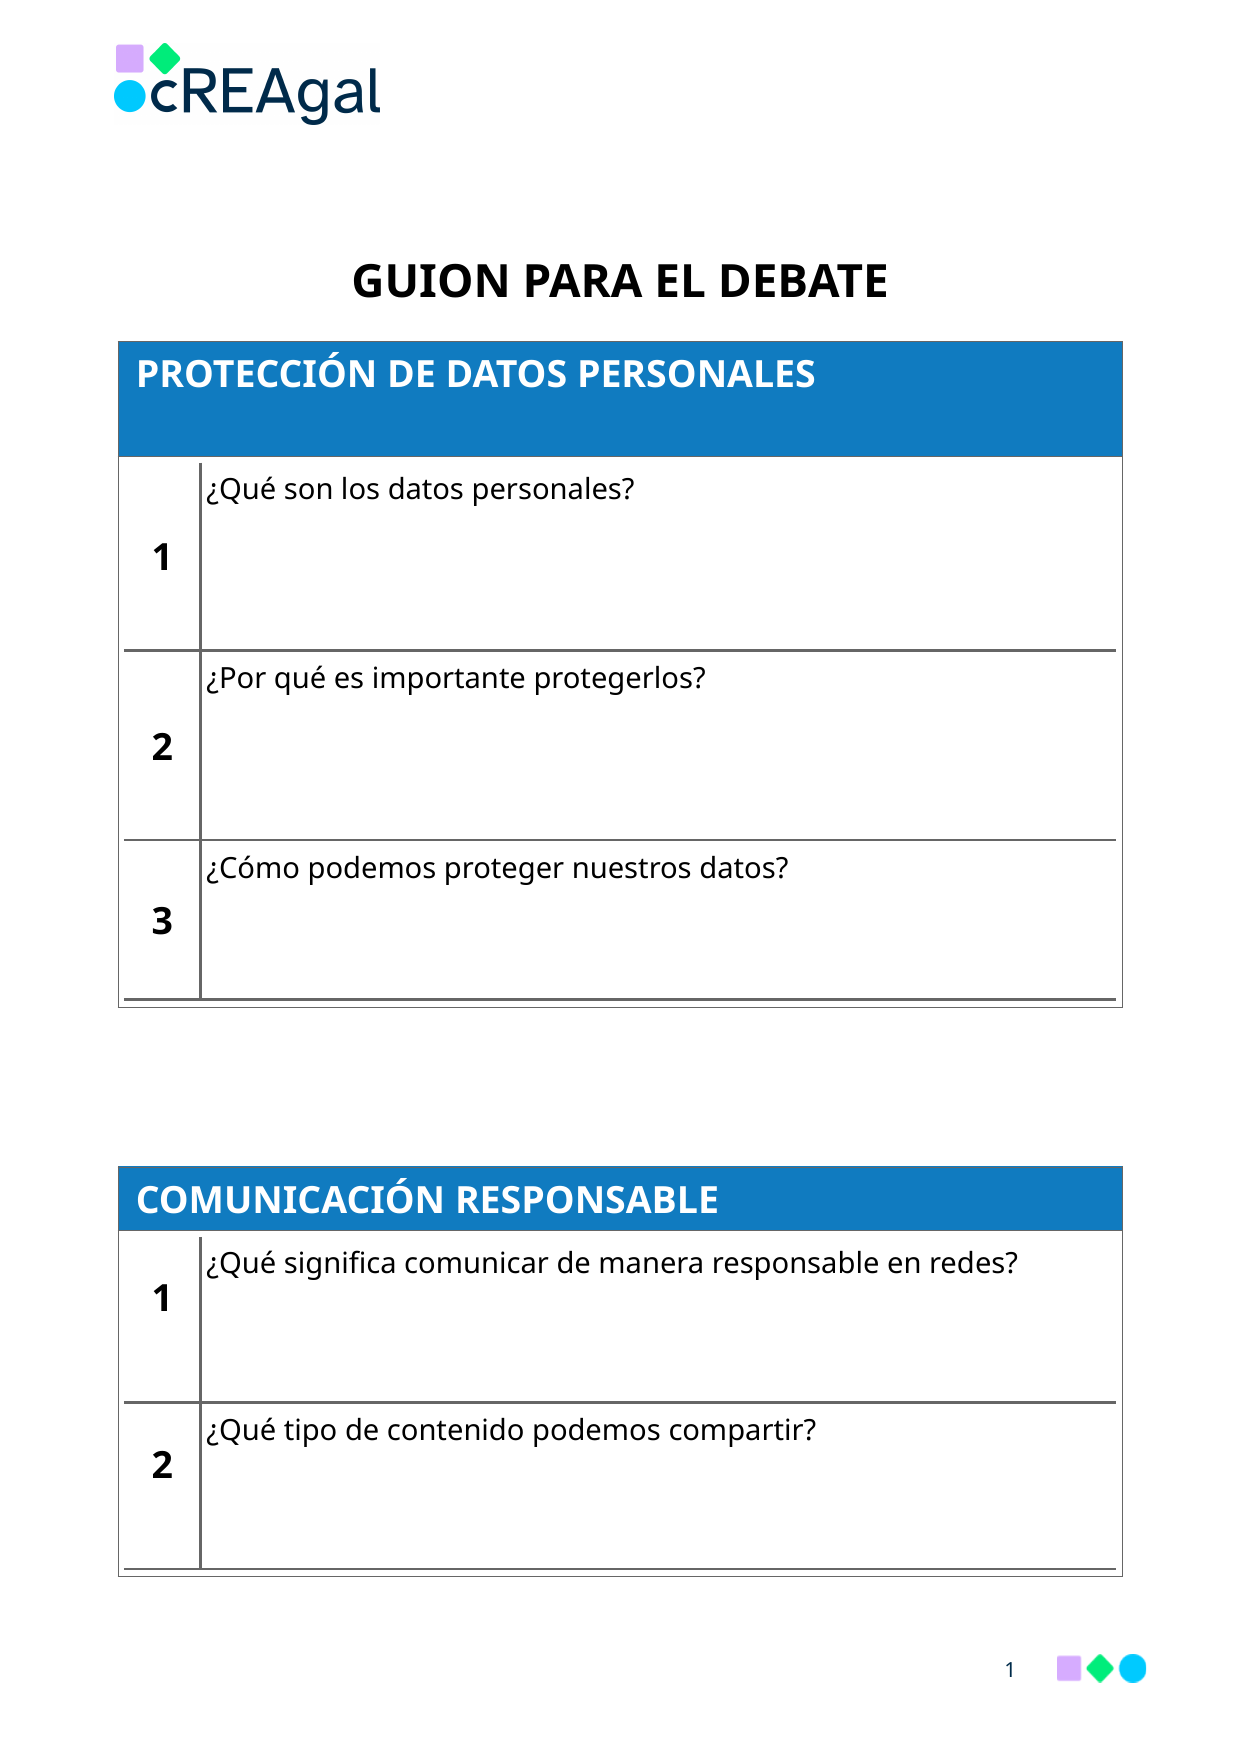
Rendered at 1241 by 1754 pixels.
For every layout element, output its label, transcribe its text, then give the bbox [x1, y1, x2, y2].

table_cell ¿Cómo podemos proteger nuestros datos? [202, 841, 1116, 998]
table_cell 3 [124, 841, 199, 998]
table_cell [119, 457, 1122, 1006]
table_cell ¿Qué tipo de contenido podemos compartir? [202, 1404, 1116, 1567]
table_cell 2 [124, 652, 199, 839]
table_cell 2 [124, 1404, 199, 1567]
table_cell [119, 1231, 1122, 1576]
table_header ¿Qué son los datos personales? [202, 463, 1116, 649]
subtitle GUION PARA EL DEBATE [118, 248, 1122, 311]
picture [1136, 1671, 1147, 1683]
picture [1137, 1654, 1147, 1665]
table_header 1 [124, 463, 199, 649]
table_header 1 [124, 1237, 199, 1401]
picture [1057, 1654, 1130, 1683]
table_header PROTECCIÓN DE DATOS PERSONALES [119, 342, 1122, 456]
picture [114, 43, 380, 125]
table_cell ¿Por qué es importante protegerlos? [202, 652, 1116, 839]
table_header ¿Qué significa comunicar de manera responsable en redes? [202, 1237, 1116, 1401]
table_header COMUNICACIÓN RESPONSABLE [119, 1168, 1122, 1230]
